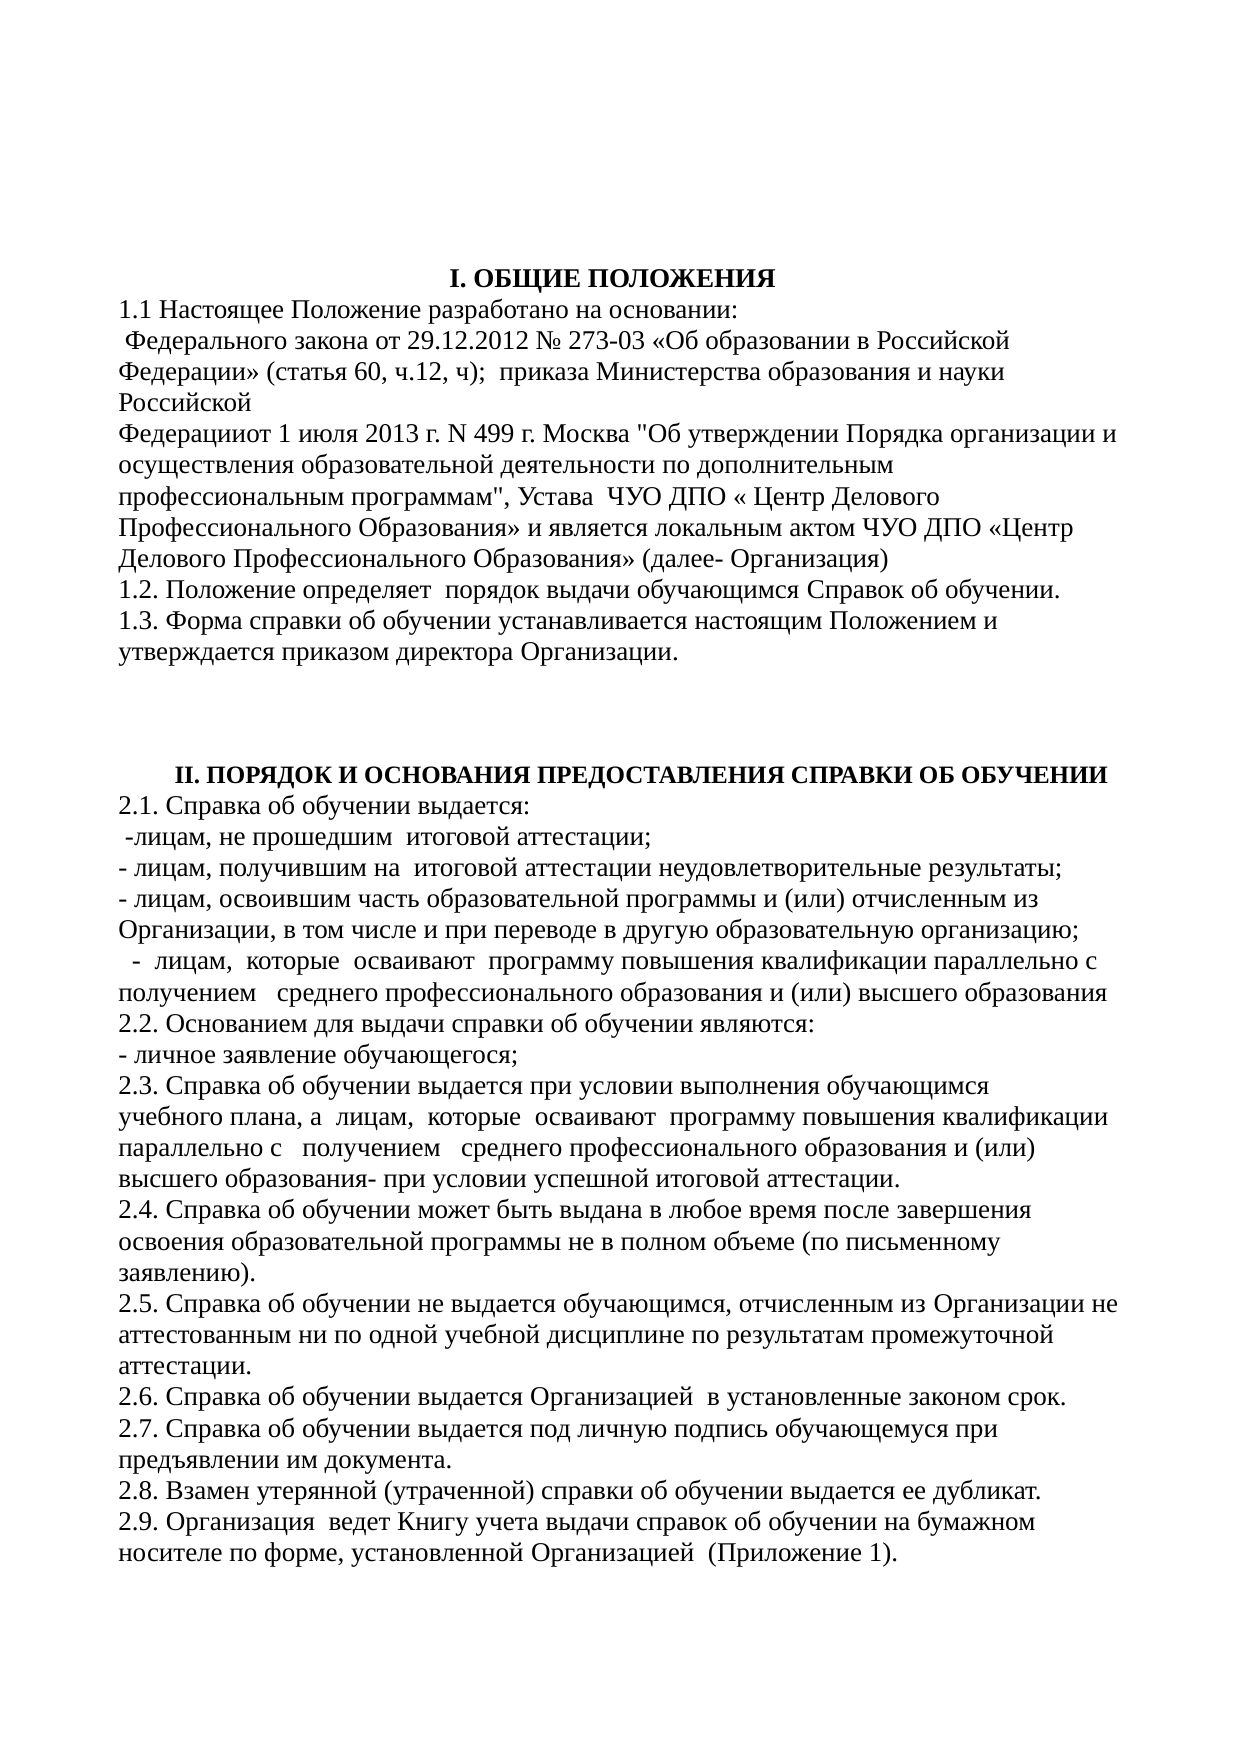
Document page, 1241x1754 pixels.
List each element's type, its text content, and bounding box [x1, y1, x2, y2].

text 2.2. Основанием для выдачи справки об обучении являются: - личное заявление обучающегося; 2.3. Справка об обучении выдается при условии выполнения обучающимся учебного плана, а лицам, которые осваивают программу повышения квалификации параллельно с получением среднего профессионального образования и (или) высшего образования- при условии успешной итоговой аттестации. 2.4. Справка об обучении может быть выдана в любое время после завершения освоения образовательной программы не в полном объеме (по письменному заявлению). 2.5. Справка об обучении не выдается обучающимся, отчисленным из Организации не аттестованным ни по одной учебной дисциплине по результатам промежуточной аттестации. 2.6. Справка об обучении выдается Организацией в установленные законом срок. 2.7. Справка об обучении выдается под личную подпись обучающемуся при предъявлении им документа. 2.8. Взамен утерянной (утраченной) справки об обучении выдается ее дубликат. 2.9. Организация ведет Книгу учета выдачи справок об обучении на бумажном носителе по форме, установленной Организацией (Приложение 1). [118, 1007, 1122, 1567]
table_header [107, 118, 681, 231]
text I. ОБЩИЕ ПОЛОЖЕНИЯ 1.1 Настоящее Положение разработано на основании: Федерального закона от 29.12.2012 № 273-03 «Об образовании в Российской Федерации» (статья 60, ч.12, ч); приказа Министерства образования и науки Российской Федерацииот 1 июля 2013 г. N 499 г. Москва "Об утверждении Порядка организации и осуществления образовательной деятельности по дополнительным профессиональным программам", Устава ЧУО ДПО « Центр Делового Профессионального Образования» и является локальным актом ЧУО ДПО «Центр Делового Профессионального Образования» (далее- Организация) 1.2. Положение определяет порядок выдачи обучающимся Справок об обучении. 1.3. Форма справки об обучении устанавливается настоящим Положением и утверждается приказом директора Организации. [118, 262, 1122, 698]
table_header [681, 118, 1179, 231]
text II. ПОРЯДОК И ОСНОВАНИЯ ПРЕДОСТАВЛЕНИЯ СПРАВКИ ОБ ОБУЧЕНИИ 2.1. Справка об обучении выдается: [118, 760, 1122, 820]
text -лицам, не прошедшим итоговой аттестации; - лицам, получившим на итоговой аттестации неудовлетворительные результаты; - лицам, освоившим часть образовательной программы и (или) отчисленным из Организации, в том числе и при переводе в другую образовательную организацию; - лицам, которые осваивают программу повышения квалификации параллельно с получением среднего профессионального образования и (или) высшего образования [118, 820, 1122, 1007]
